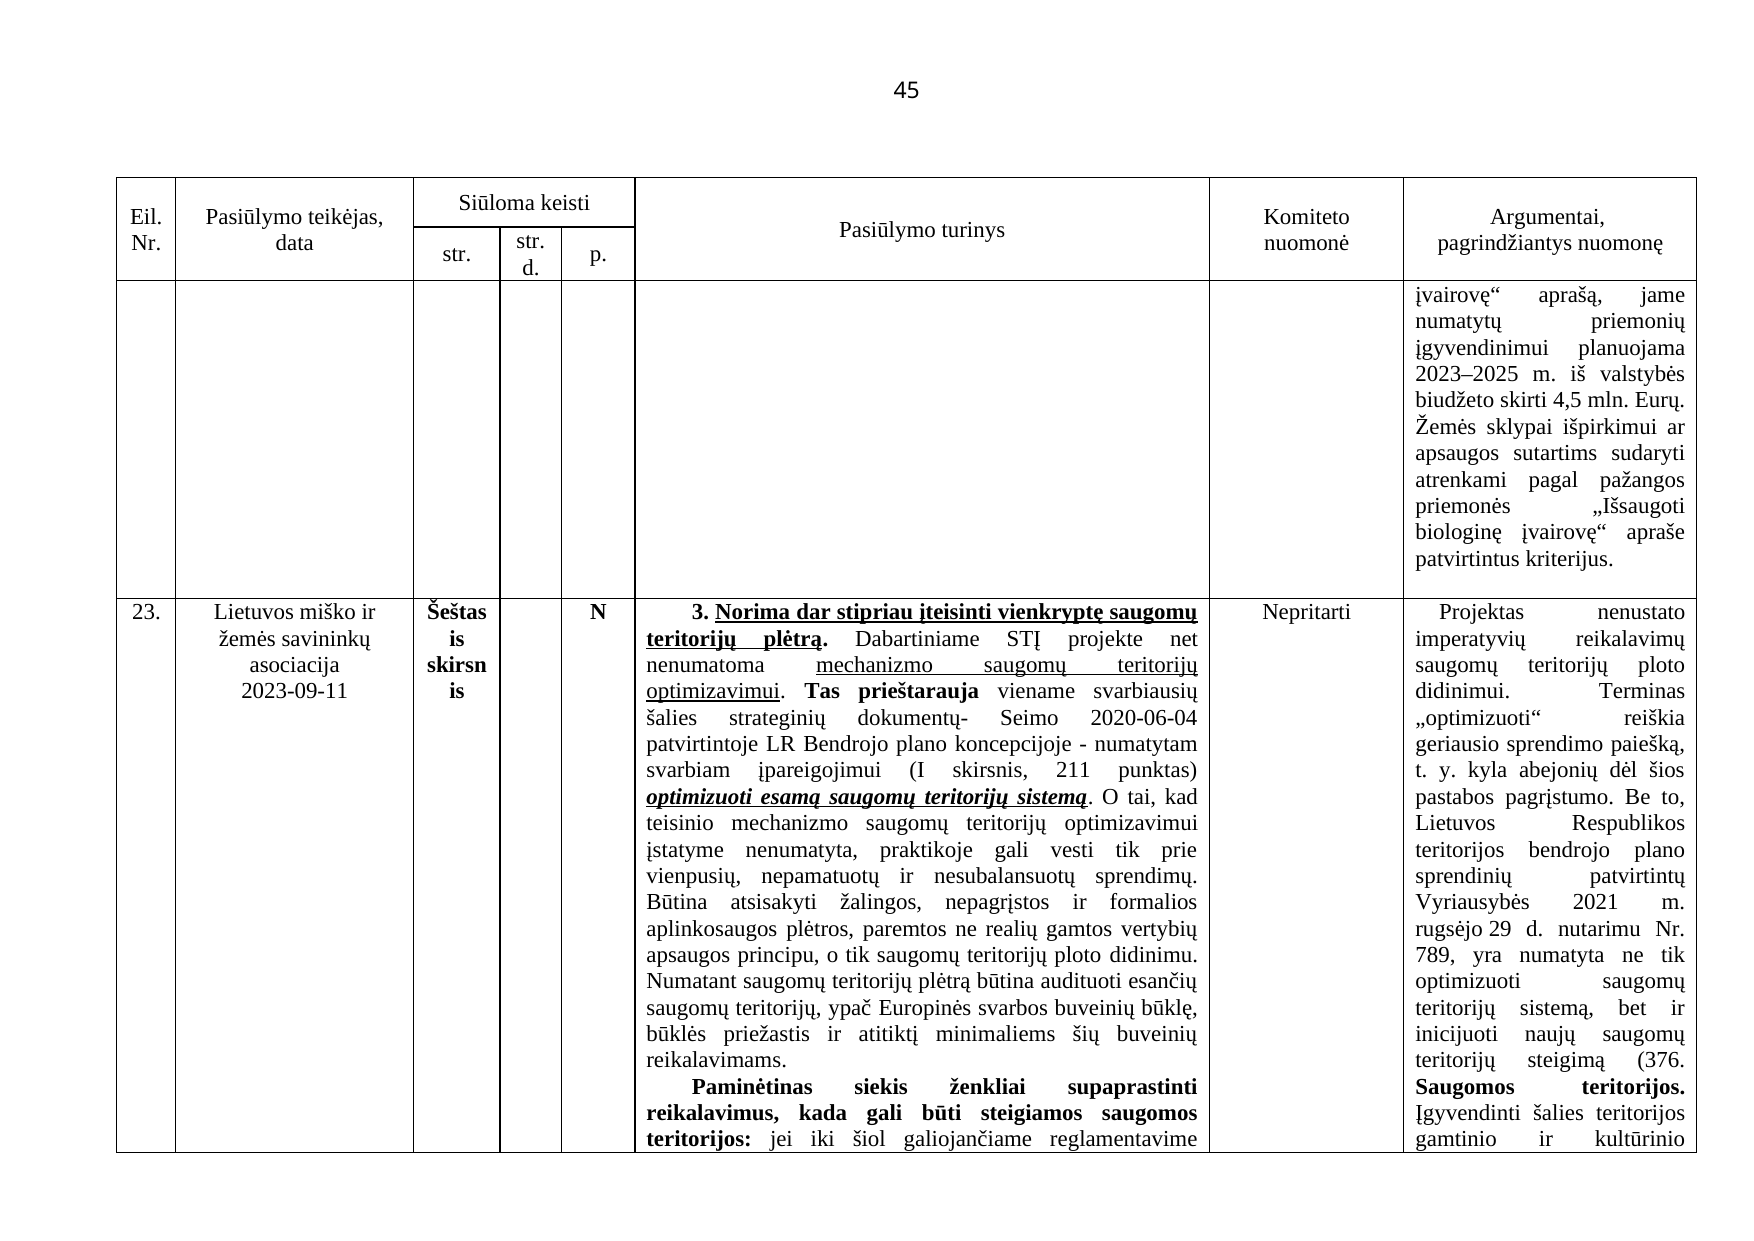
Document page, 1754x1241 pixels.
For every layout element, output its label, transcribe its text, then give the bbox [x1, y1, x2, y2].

table_cell [117, 281, 175, 597]
table_cell p. [562, 228, 634, 280]
table_cell [562, 281, 634, 597]
table_header Siūloma keisti [414, 178, 634, 226]
table_header Eil. Nr. [117, 178, 175, 280]
table_cell str. d. [501, 228, 561, 280]
table_cell [636, 281, 1209, 597]
table_cell [414, 281, 499, 597]
table_cell Šeštasis skirsnis [414, 599, 499, 1152]
table_cell [1210, 281, 1403, 597]
table_header Pasiūlymo teikėjas, data [176, 178, 413, 280]
table_cell [501, 599, 561, 1152]
table_cell Nepritarti [1210, 599, 1403, 1152]
table_cell įvairovę“ aprašą, jame numatytų priemonių įgyvendinimui planuojama 2023–2025 m. iš valstybės biudžeto skirti 4,5 mln. Eurų. Žemės sklypai išpirkimui ar apsaugos sutartims sudaryti atrenkami pagal pažangos priemonės „Išsaugoti biologinę įvairovę“ apraše patvirtintus kriterijus. [1404, 281, 1696, 597]
table_cell [176, 281, 413, 597]
table_header Komiteto nuomonė [1210, 178, 1403, 280]
table_header Pasiūlymo turinys [636, 178, 1209, 280]
table_cell N [562, 599, 634, 1152]
table_header Argumentai, pagrindžiantys nuomonę [1404, 178, 1696, 280]
table_cell [501, 281, 561, 597]
table_cell Projektas nenustato imperatyvių reikalavimų saugomų teritorijų ploto didinimui. Terminas „optimizuoti“ reiškia geriausio sprendimo paiešką, t. y. kyla abejonių dėl šios pastabos pagrįstumo. Be to, Lietuvos Respublikos teritorijos bendrojo plano sprendinių patvirtintų Vyriausybės 2021 m. rugsėjo 29 d. nutarimu Nr. 789, yra numatyta ne tik optimizuoti saugomų teritorijų sistemą, bet ir inicijuoti naujų saugomų teritorijų steigimą (376. Saugomos teritorijos. Įgyvendinti šalies teritorijos gamtinio ir kultūrinio [1404, 599, 1696, 1152]
table_cell 3. Norima dar stipriau įteisinti vienkryptę saugomų teritorijų plėtrą. Dabartiniame STĮ projekte net nenumatoma mechanizmo saugomų teritorijų optimizavimui. Tas prieštarauja viename svarbiausių šalies strateginių dokumentų- Seimo 2020-06-04 patvirtintoje LR Bendrojo plano koncepcijoje - numatytam svarbiam įpareigojimui (I skirsnis, 211 punktas) optimizuoti esamą saugomų teritorijų sistemą. O tai, kad teisinio mechanizmo saugomų teritorijų optimizavimui įstatyme nenumatyta, praktikoje gali vesti tik prie vienpusių, nepamatuotų ir nesubalansuotų sprendimų. Būtina atsisakyti žalingos, nepagrįstos ir formalios aplinkosaugos plėtros, paremtos ne realių gamtos vertybių apsaugos principu, o tik saugomų teritorijų ploto didinimu. Numatant saugomų teritorijų plėtrą būtina audituoti esančių saugomų teritorijų, ypač Europinės svarbos buveinių būklę, būklės priežastis ir atitiktį minimaliems šių buveinių reikalavimams. Paminėtinas siekis ženkliai supaprastinti reikalavimus, kada gali būti steigiamos saugomos teritorijos: jei iki šiol galiojančiame reglamentavime [636, 599, 1209, 1152]
table_cell str. [414, 228, 499, 280]
table_cell Lietuvos miško ir žemės savininkų asociacija 2023-09-11 [176, 599, 413, 1152]
table_cell 23. [117, 599, 175, 1152]
